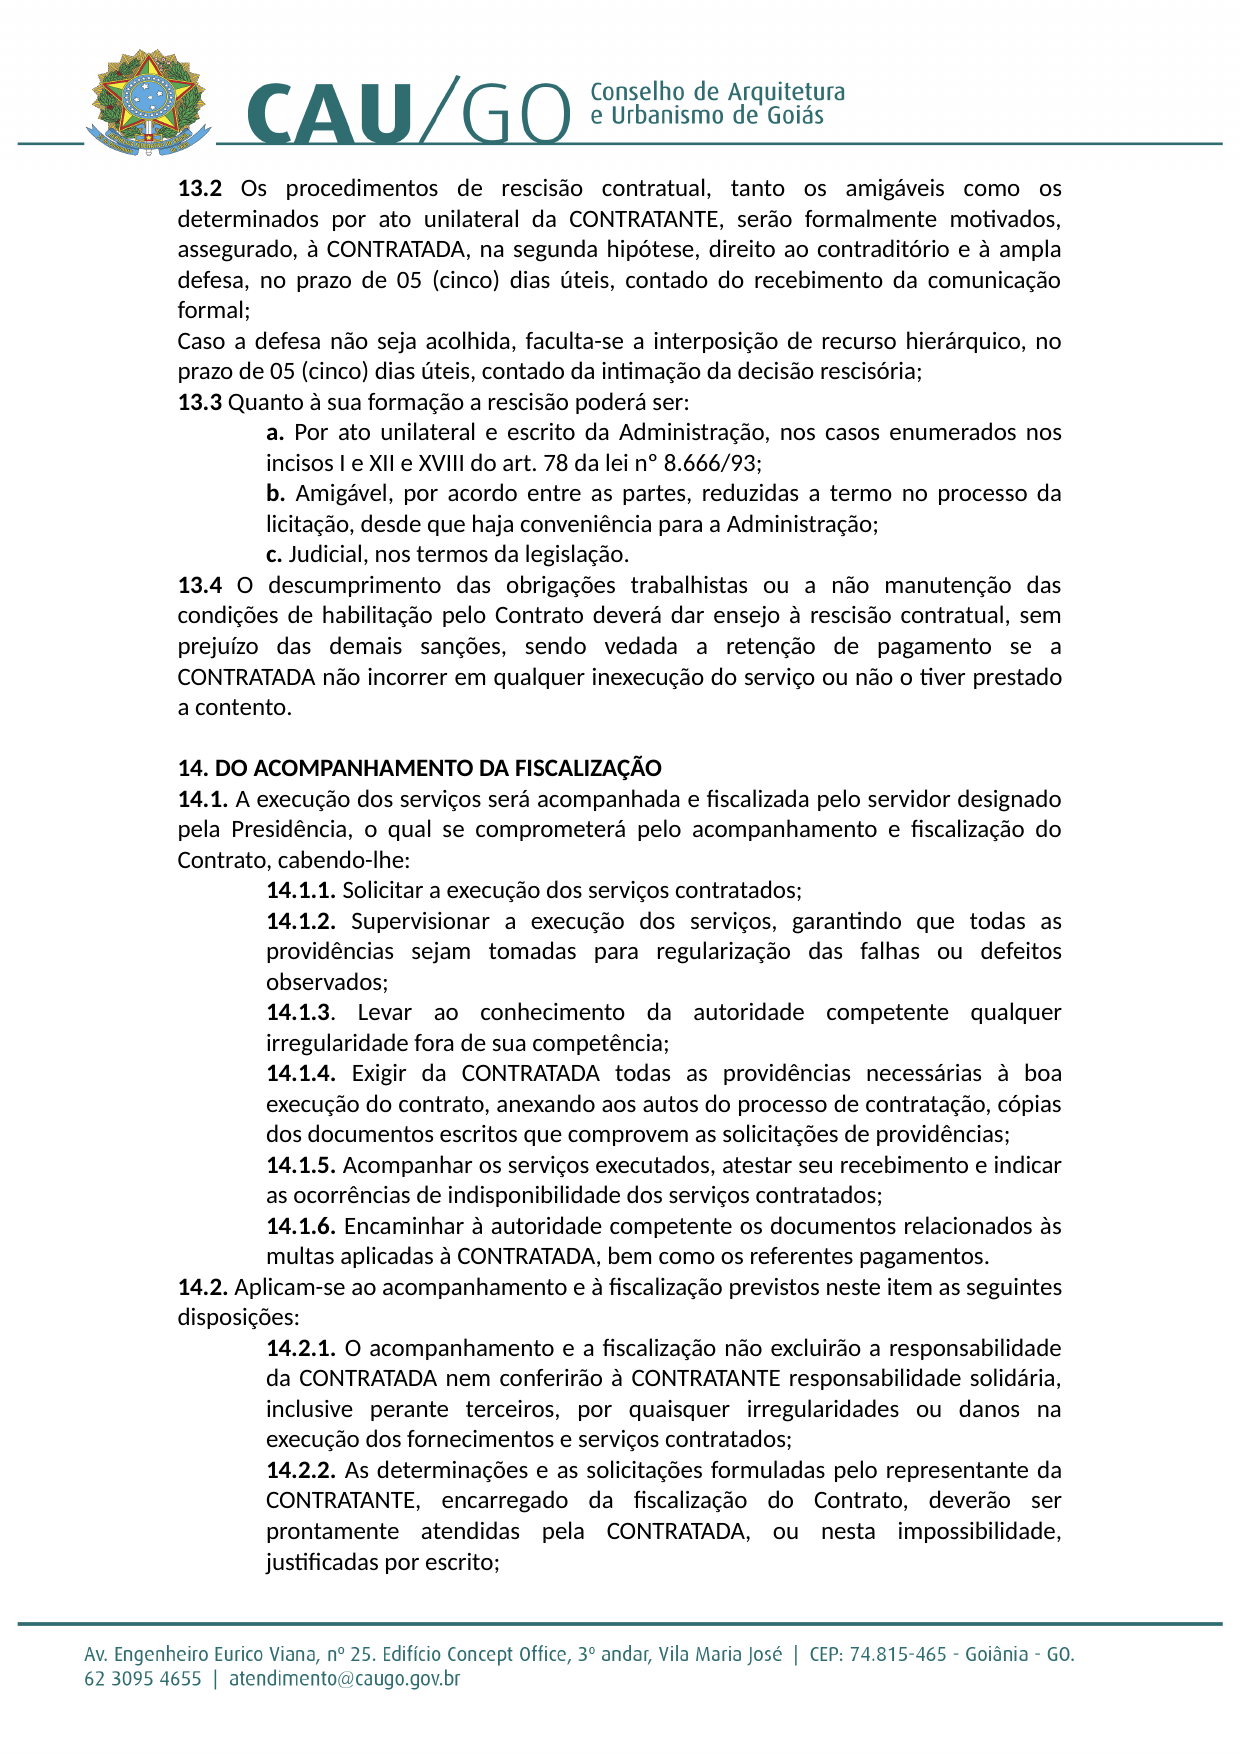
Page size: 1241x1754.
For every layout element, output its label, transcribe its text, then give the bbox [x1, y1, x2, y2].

text 14.1.6. Encaminhar à autoridade competente os documentos relacionados às multas aplicadas à CONTRATADA, bem como os referentes pagamentos. [266, 1210, 1063, 1271]
text 14.1.2. Supervisionar a execução dos serviços, garantindo que todas as providências sejam tomadas para regularização das falhas ou defeitos observados; [266, 905, 1063, 996]
text 13.4 O descumprimento das obrigações trabalhistas ou a não manutenção das condições de habilitação pelo Contrato deverá dar ensejo à rescisão contratual, sem prejuízo das demais sanções, sendo vedada a retenção de pagamento se a CONTRATADA não incorrer em qualquer inexecução do serviço ou não o tiver prestado a contento. [177, 569, 1063, 722]
text 14. DO ACOMPANHAMENTO DA FISCALIZAÇÃO [177, 752, 1063, 783]
text a. Por ato unilateral e escrito da Administração, nos casos enumerados nos incisos I e XII e XVIII do art. 78 da lei nº 8.666/93; [266, 416, 1063, 477]
text b. Amigável, por acordo entre as partes, reduzidas a termo no processo da licitação, desde que haja conveniência para a Administração; [266, 477, 1063, 538]
text 14.2.2. As determinações e as solicitações formuladas pelo representante da CONTRATANTE, encarregado da fiscalização do Contrato, deverão ser prontamente atendidas pela CONTRATADA, ou nesta impossibilidade, justificadas por escrito; [266, 1454, 1063, 1576]
text c. Judicial, nos termos da legislação. [266, 538, 1063, 569]
text 14.1. A execução dos serviços será acompanhada e fiscalizada pelo servidor designado pela Presidência, o qual se comprometerá pelo acompanhamento e fiscalização do Contrato, cabendo-lhe: [177, 783, 1063, 874]
text 13.2 Os procedimentos de rescisão contratual, tanto os amigáveis como os determinados por ato unilateral da CONTRATANTE, serão formalmente motivados, assegurado, à CONTRATADA, na segunda hipótese, direito ao contraditório e à ampla defesa, no prazo de 05 (cinco) dias úteis, contado do recebimento da comunicação formal; [177, 173, 1063, 325]
text 14.1.3. Levar ao conhecimento da autoridade competente qualquer irregularidade fora de sua competência; [266, 996, 1063, 1057]
text 14.2. Aplicam-se ao acompanhamento e à fiscalização previstos neste item as seguintes disposições: [177, 1271, 1063, 1332]
text 14.1.4. Exigir da CONTRATADA todas as providências necessárias à boa execução do contrato, anexando aos autos do processo de contratação, cópias dos documentos escritos que comprovem as solicitações de providências; [266, 1057, 1063, 1149]
text 14.1.1. Solicitar a execução dos serviços contratados; [266, 874, 1063, 905]
text 14.2.1. O acompanhamento e a fiscalização não excluirão a responsabilidade da CONTRATADA nem conferirão à CONTRATANTE responsabilidade solidária, inclusive perante terceiros, por quaisquer irregularidades ou danos na execução dos fornecimentos e serviços contratados; [266, 1332, 1063, 1454]
text 14.1.5. Acompanhar os serviços executados, atestar seu recebimento e indicar as ocorrências de indisponibilidade dos serviços contratados; [266, 1149, 1063, 1210]
text 13.3 Quanto à sua formação a rescisão poderá ser: [177, 386, 1063, 416]
text Caso a defesa não seja acolhida, faculta-se a interposição de recurso hierárquico, no prazo de 05 (cinco) dias úteis, contado da intimação da decisão rescisória; [177, 325, 1063, 386]
